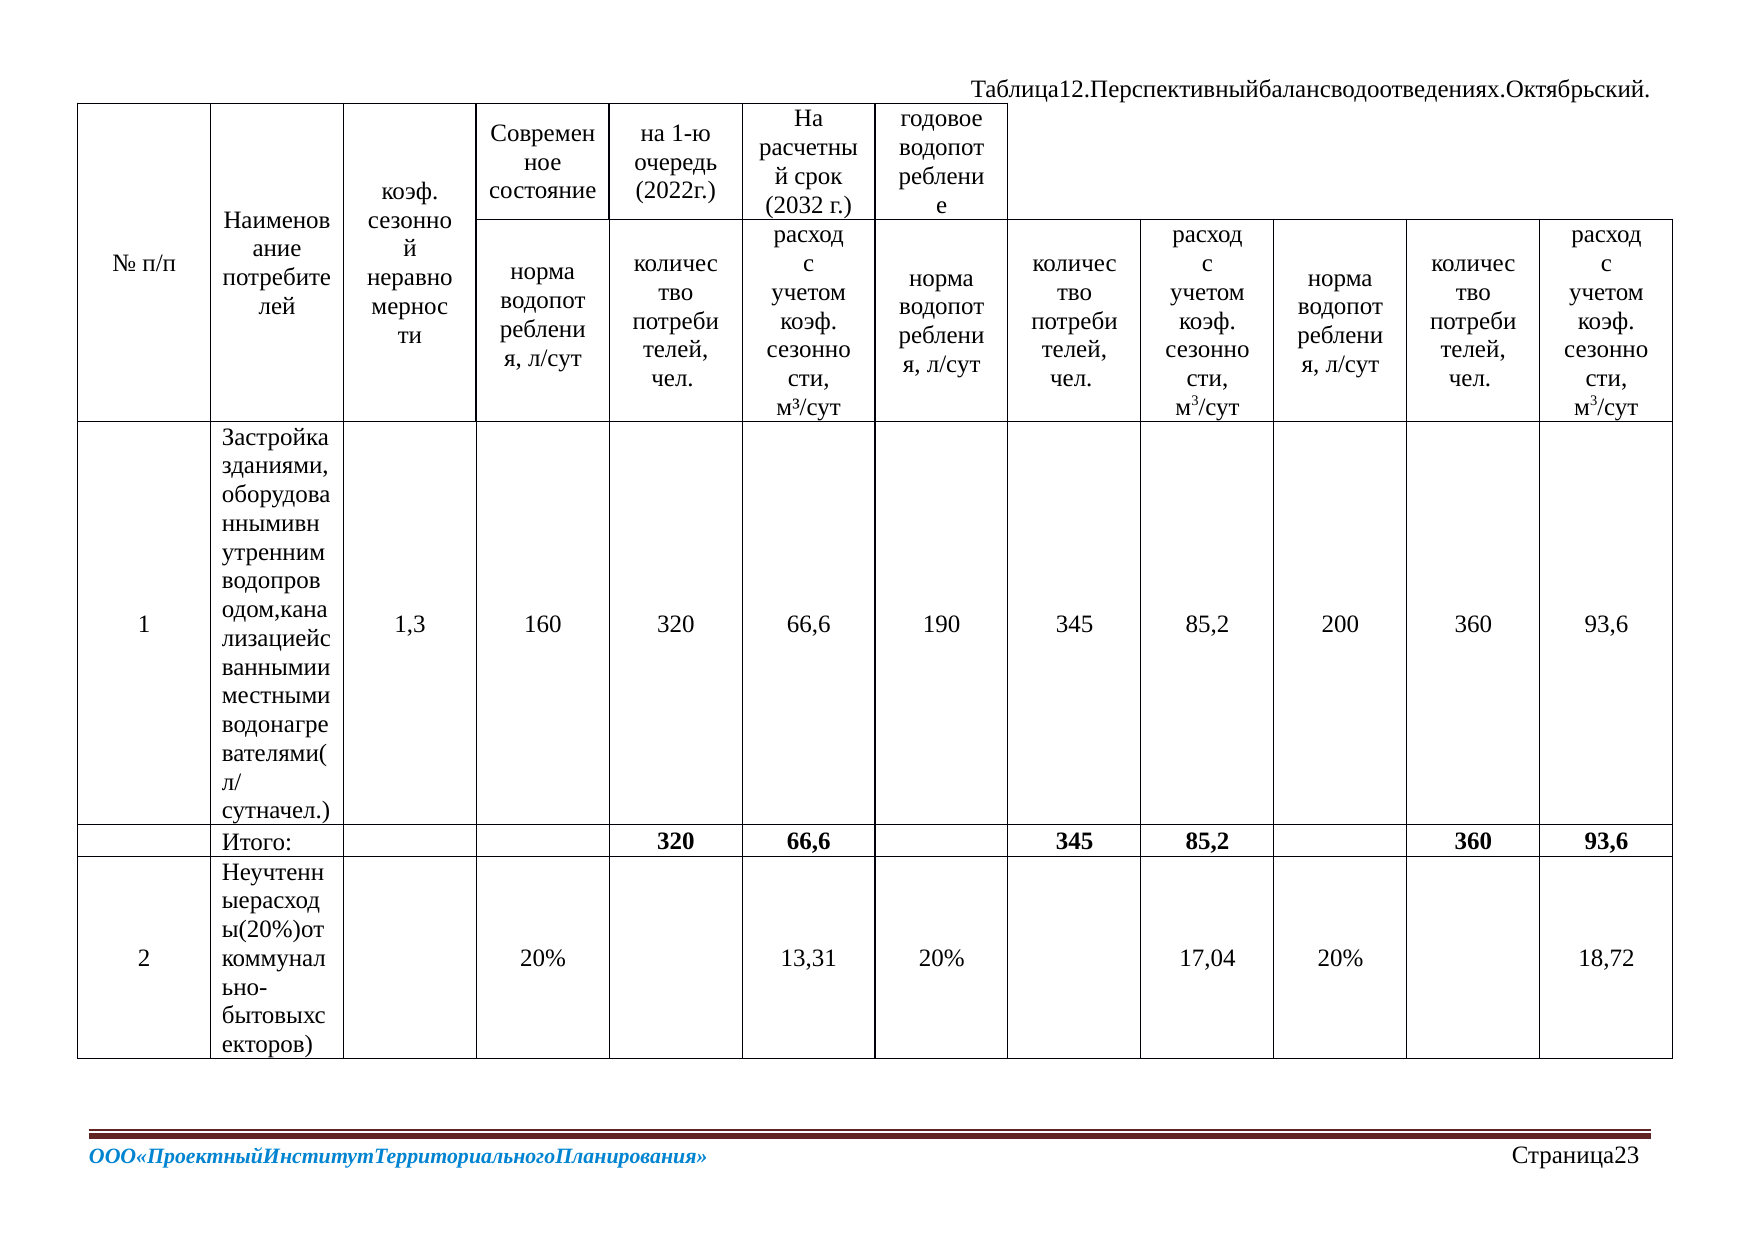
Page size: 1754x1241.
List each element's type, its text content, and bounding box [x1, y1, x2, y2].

table_cell расход с учетом коэф. сезонности, м³/сут [743, 220, 874, 421]
table_cell 66,6 [743, 825, 874, 856]
table_cell 200 [1274, 422, 1406, 824]
table_cell [344, 857, 476, 1058]
table_cell количество потребителей, чел. [1407, 220, 1539, 421]
table_cell [344, 825, 476, 856]
table_cell Застройказданиями,оборудованнымивнутреннимводопроводом,канализациейсваннымииместнымиводонагревателями(л/сутначел.) [211, 422, 343, 824]
table_cell количество потребителей, чел. [610, 220, 742, 421]
table_cell [876, 825, 1007, 856]
table_cell расход с учетом коэф. сезонности, м3/сут [1540, 220, 1672, 421]
table_cell 18,72 [1540, 857, 1672, 1058]
table_cell 320 [610, 825, 742, 856]
table_cell 20% [477, 857, 609, 1058]
table_header На расчетный срок (2032 г.) [743, 104, 874, 218]
table_cell 1,3 [344, 422, 476, 824]
table_header годовое водопотребление [876, 104, 1007, 218]
table_cell норма водопотребления, л/сут [1274, 220, 1406, 421]
table_cell 85,2 [1141, 422, 1273, 824]
table_header № п/п [78, 104, 210, 421]
table_cell норма водопотребления, л/сут [876, 220, 1007, 421]
table_cell количество потребителей, чел. [1008, 220, 1140, 421]
table_cell 345 [1008, 422, 1140, 824]
table_cell расход с учетом коэф. сезонности, м3/сут [1141, 220, 1273, 421]
table_header Современное состояние [477, 104, 608, 218]
table_cell Итого: [211, 825, 343, 856]
table_header коэф. сезонной неравномерности [344, 104, 475, 421]
table_cell 93,6 [1540, 422, 1672, 824]
table_cell [477, 825, 609, 856]
table_cell [1274, 825, 1406, 856]
table_cell 320 [610, 422, 742, 824]
table_cell Неучтенныерасходы(20%)откоммунально-бытовыхсекторов) [211, 857, 343, 1058]
table_cell 1 [78, 422, 210, 824]
table_cell 93,6 [1540, 825, 1672, 856]
table_cell 20% [1274, 857, 1406, 1058]
table_cell 190 [876, 422, 1007, 824]
table_cell [1407, 857, 1539, 1058]
table_cell 2 [78, 857, 210, 1058]
text Таблица12.Перспективныйбалансводоотведениях.Октябрьский. [89, 74, 1651, 102]
table_cell 160 [477, 422, 609, 824]
table_cell 66,6 [743, 422, 874, 824]
table_cell [1008, 857, 1140, 1058]
table_header Наименование потребителей [211, 104, 343, 421]
table_cell 13,31 [743, 857, 874, 1058]
table_cell [610, 857, 742, 1058]
table_cell 360 [1407, 825, 1539, 856]
table_cell [78, 825, 210, 856]
table_cell 85,2 [1141, 825, 1273, 856]
table_cell 17,04 [1141, 857, 1273, 1058]
table_cell 345 [1008, 825, 1140, 856]
table_cell норма водопотребления, л/сут [477, 220, 609, 421]
table_header на 1-ю очередь (2022г.) [610, 104, 742, 218]
table_cell 20% [876, 857, 1007, 1058]
table_cell 360 [1407, 422, 1539, 824]
